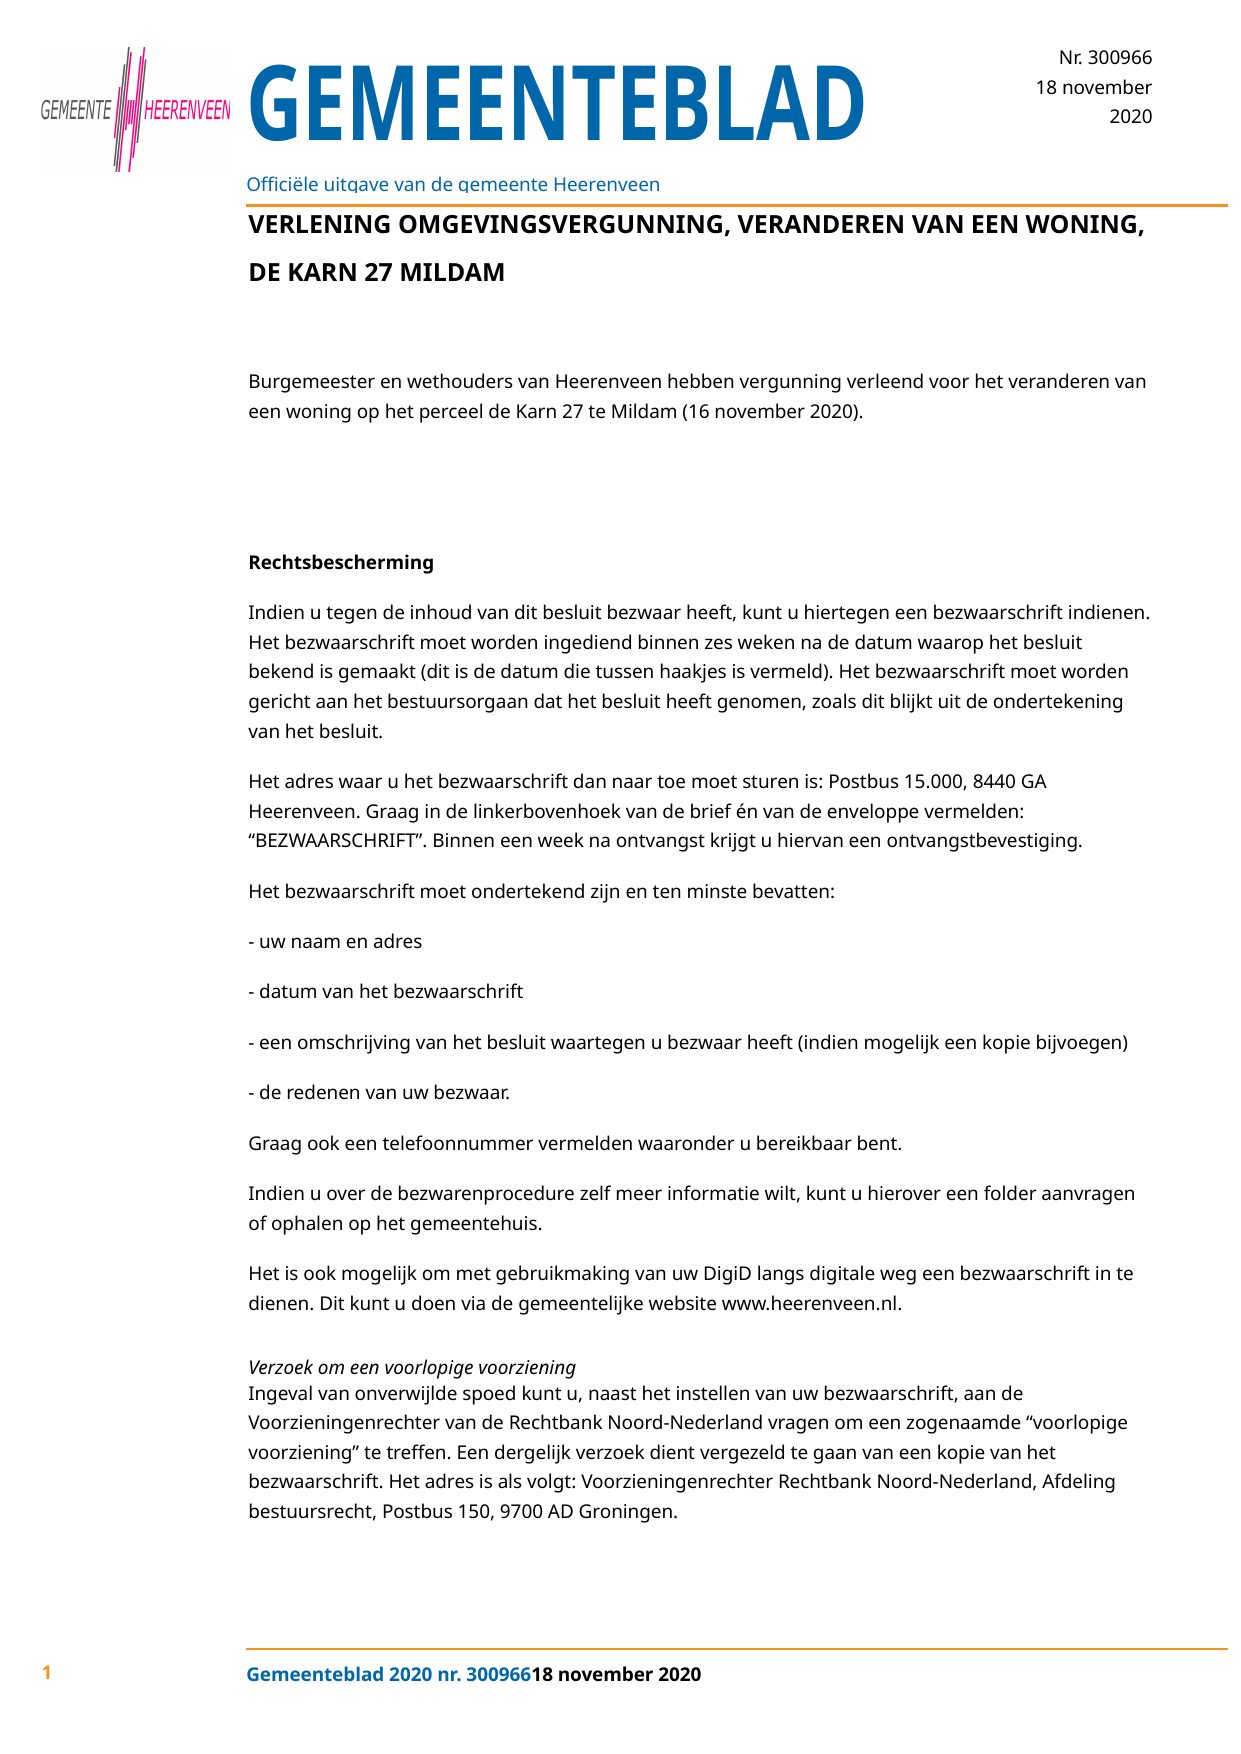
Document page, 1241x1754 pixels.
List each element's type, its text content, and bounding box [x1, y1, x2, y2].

text Ingeval van onverwijlde spoed kunt u, naast het instellen van uw bezwaarschrift, aan de Voorzieningenrechter van de Rechtbank Noord-Nederland vragen om een zogenaamde “voorlopige voorziening” te treffen. Een dergelijk verzoek dient vergezeld te gaan van een kopie van het bezwaarschrift. Het adres is als volgt: Voorzieningenrechter Rechtbank Noord-Nederland, Afdeling bestuursrecht, Postbus 150, 9700 AD Groningen. [248, 1380, 1152, 1524]
text Rechtsbescherming [248, 549, 1152, 575]
text Verzoek om een voorlopige voorziening [248, 1354, 1152, 1380]
text VERLENING OMGEVINGSVERGUNNING, VERANDEREN VAN EEN WONING, DE KARN 27 MILDAM [248, 207, 1152, 288]
text - een omschrijving van het besluit waartegen u bezwaar heeft (indien mogelijk een kopie bijvoegen) [248, 1029, 1152, 1055]
text - de redenen van uw bezwaar. [248, 1079, 1152, 1105]
text Indien u tegen de inhoud van dit besluit bezwaar heeft, kunt u hiertegen een bezwaarschrift indienen. Het bezwaarschrift moet worden ingediend binnen zes weken na de datum waarop het besluit bekend is gemaakt (dit is de datum die tussen haakjes is vermeld). Het bezwaarschrift moet worden gericht aan het bestuursorgaan dat het besluit heeft genomen, zoals dit blijkt uit de ondertekening van het besluit. [248, 599, 1152, 744]
text Het bezwaarschrift moet ondertekend zijn en ten minste bevatten: [248, 878, 1152, 904]
text Het adres waar u het bezwaarschrift dan naar toe moet sturen is: Postbus 15.000, 8440 GA Heerenveen. Graag in de linkerbovenhoek van de brief én van de enveloppe vermelden: “BEZWAARSCHRIFT”. Binnen een week na ontvangst krijgt u hiervan een ontvangstbevestiging. [248, 768, 1152, 853]
text Graag ook een telefoonnummer vermelden waaronder u bereikbaar bent. [248, 1130, 1152, 1156]
text - datum van het bezwaarschrift [248, 979, 1152, 1004]
text Burgemeester en wethouders van Heerenveen hebben vergunning verleend voor het veranderen van een woning op het perceel de Karn 27 te Mildam (16 november 2020). [248, 368, 1152, 424]
text - uw naam en adres [248, 928, 1152, 954]
text Het is ook mogelijk om met gebruikmaking van uw DigiD langs digitale weg een bezwaarschrift in te dienen. Dit kunt u doen via de gemeentelijke website www.heerenveen.nl. [248, 1260, 1152, 1316]
text Indien u over de bezwarenprocedure zelf meer informatie wilt, kunt u hierover een folder aanvragen of ophalen op het gemeentehuis. [248, 1180, 1152, 1236]
picture [41, 47, 231, 172]
